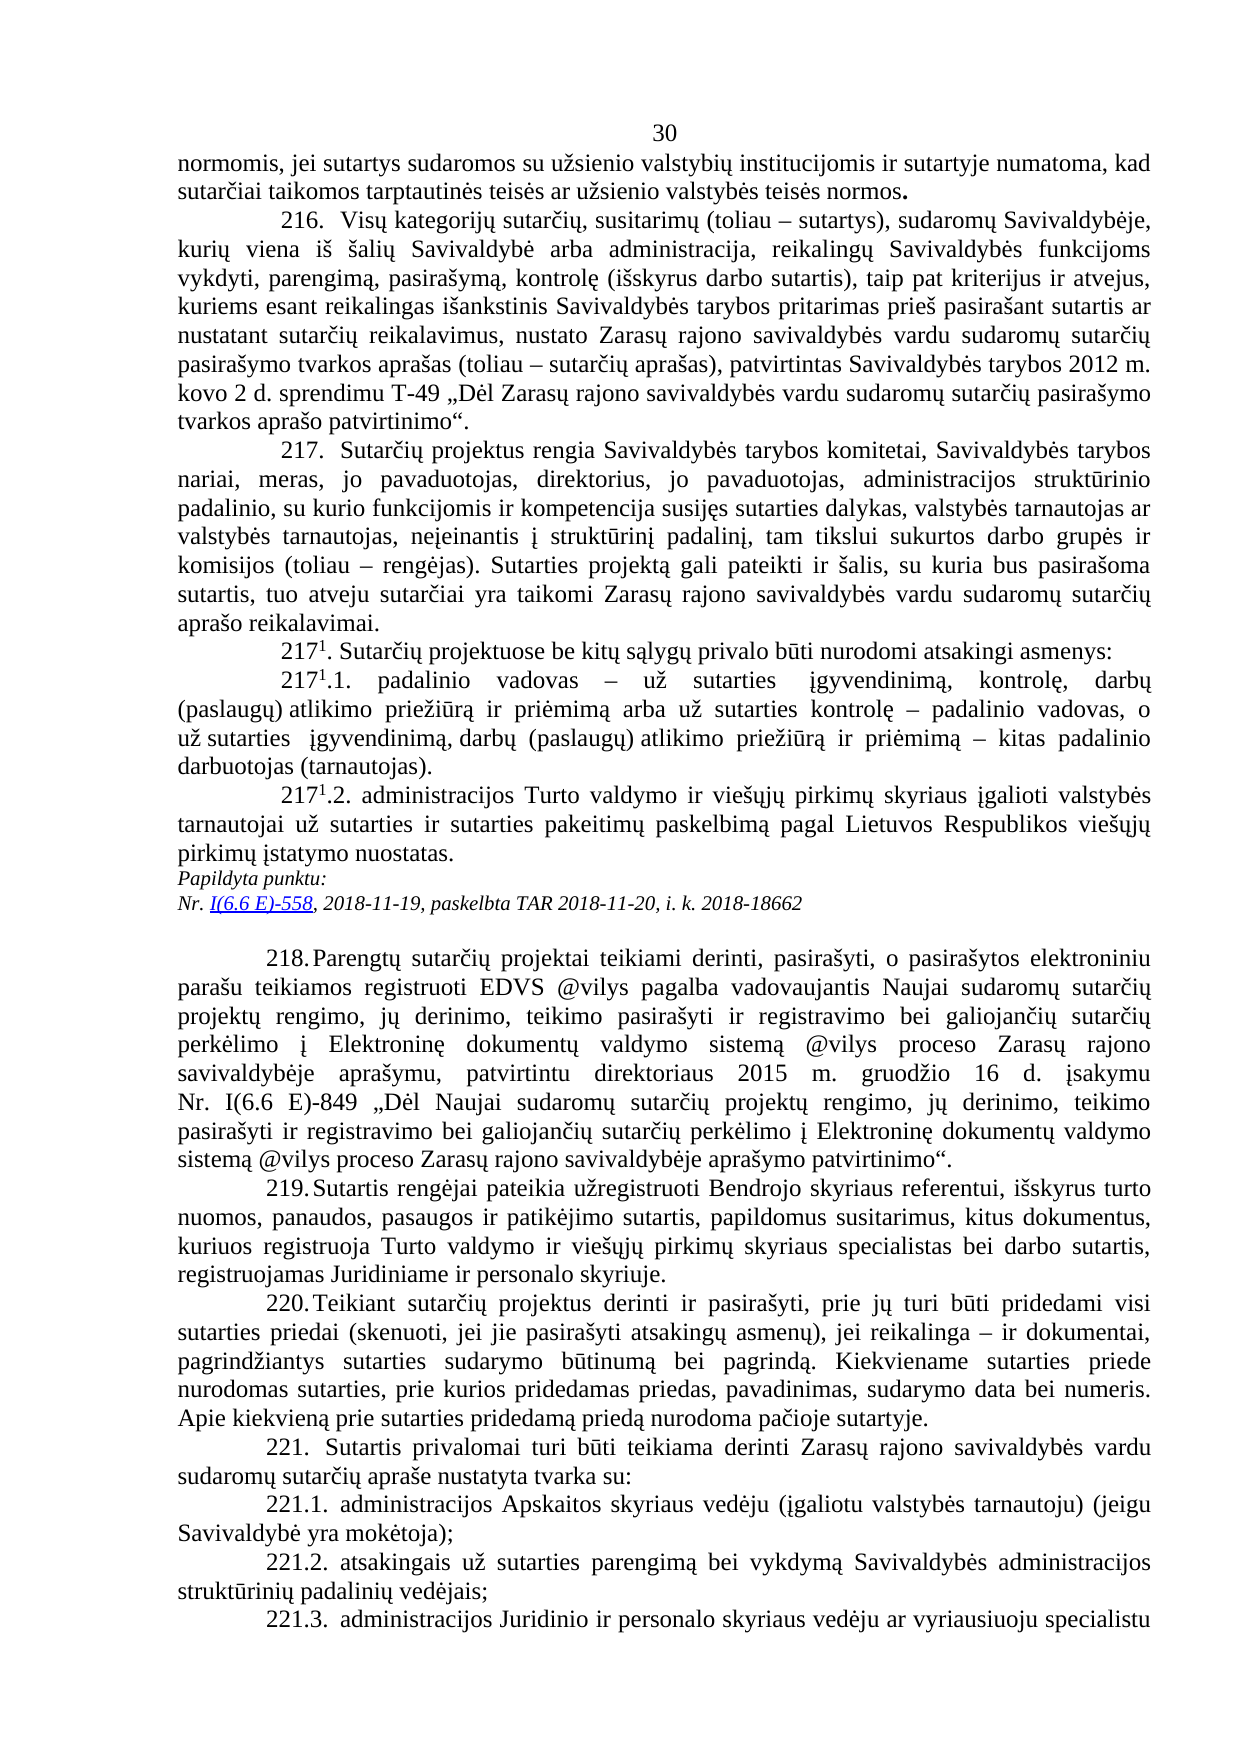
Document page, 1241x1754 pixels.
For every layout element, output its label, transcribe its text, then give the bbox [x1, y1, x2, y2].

text 221.1. administracijos Apskaitos skyriaus vedėju (įgaliotu valstybės tarnautoju) (jeigu Savivaldybė yra mokėtoja); [177, 1489, 1152, 1547]
text 220. Teikiant sutarčių projektus derinti ir pasirašyti, prie jų turi būti pridedami visi sutarties priedai (skenuoti, jei jie pasirašyti atsakingų asmenų), jei reikalinga – ir dokumentai, pagrindžiantys sutarties sudarymo būtinumą bei pagrindą. Kiekviename sutarties priede nurodomas sutarties, prie kurios pridedamas priedas, pavadinimas, sudarymo data bei numeris. Apie kiekvieną prie sutarties pridedamą priedą nurodoma pačioje sutartyje. [177, 1288, 1152, 1432]
text 2171.1. padalinio vadovas – už sutarties įgyvendinimą, kontrolę, darbų (paslaugų) atlikimo priežiūrą ir priėmimą arba už sutarties kontrolę – padalinio vadovas, o už sutarties įgyvendinimą, darbų (paslaugų) atlikimo priežiūrą ir priėmimą – kitas padalinio darbuotojas (tarnautojas). [177, 665, 1152, 780]
text 218. Parengtų sutarčių projektai teikiami derinti, pasirašyti, o pasirašytos elektroniniu parašu teikiamos registruoti EDVS @vilys pagalba vadovaujantis Naujai sudaromų sutarčių projektų rengimo, jų derinimo, teikimo pasirašyti ir registravimo bei galiojančių sutarčių perkėlimo į Elektroninę dokumentų valdymo sistemą @vilys proceso Zarasų rajono savivaldybėje aprašymu, patvirtintu direktoriaus 2015 m. gruodžio 16 d. įsakymu Nr. I(6.6 E)-849 „Dėl Naujai sudaromų sutarčių projektų rengimo, jų derinimo, teikimo pasirašyti ir registravimo bei galiojančių sutarčių perkėlimo į Elektroninę dokumentų valdymo sistemą @vilys proceso Zarasų rajono savivaldybėje aprašymo patvirtinimo“. [177, 943, 1152, 1173]
text 221.2. atsakingais už sutarties parengimą bei vykdymą Savivaldybės administracijos struktūrinių padalinių vedėjais; [177, 1547, 1152, 1604]
text 2171. Sutarčių projektuose be kitų sąlygų privalo būti nurodomi atsakingi asmenys: [177, 636, 1152, 665]
text 221.3. administracijos Juridinio ir personalo skyriaus vedėju ar vyriausiuoju specialistu [177, 1604, 1152, 1633]
text 2171.2. administracijos Turto valdymo ir viešųjų pirkimų skyriaus įgalioti valstybės tarnautojai už sutarties ir sutarties pakeitimų paskelbimą pagal Lietuvos Respublikos viešųjų pirkimų įstatymo nuostatas. [177, 780, 1152, 866]
text 216. Visų kategorijų sutarčių, susitarimų (toliau – sutartys), sudaromų Savivaldybėje, kurių viena iš šalių Savivaldybė arba administracija, reikalingų Savivaldybės funkcijoms vykdyti, parengimą, pasirašymą, kontrolę (išskyrus darbo sutartis), taip pat kriterijus ir atvejus, kuriems esant reikalingas išankstinis Savivaldybės tarybos pritarimas prieš pasirašant sutartis ar nustatant sutarčių reikalavimus, nustato Zarasų rajono savivaldybės vardu sudaromų sutarčių pasirašymo tvarkos aprašas (toliau – sutarčių aprašas), patvirtintas Savivaldybės tarybos 2012 m. kovo 2 d. sprendimu T-49 „Dėl Zarasų rajono savivaldybės vardu sudaromų sutarčių pasirašymo tvarkos aprašo patvirtinimo“. [177, 205, 1152, 435]
text 221. Sutartis privalomai turi būti teikiama derinti Zarasų rajono savivaldybės vardu sudaromų sutarčių apraše nustatyta tvarka su: [177, 1432, 1152, 1489]
text 219. Sutartis rengėjai pateikia užregistruoti Bendrojo skyriaus referentui, išskyrus turto nuomos, panaudos, pasaugos ir patikėjimo sutartis, papildomus susitarimus, kitus dokumentus, kuriuos registruoja Turto valdymo ir viešųjų pirkimų skyriaus specialistas bei darbo sutartis, registruojamas Juridiniame ir personalo skyriuje. [177, 1173, 1152, 1288]
text Papildyta punktu: [177, 866, 1152, 890]
text normomis, jei sutartys sudaromos su užsienio valstybių institucijomis ir sutartyje numatoma, kad sutarčiai taikomos tarptautinės teisės ar užsienio valstybės teisės normos. [177, 148, 1152, 205]
text Nr. I(6.6 E)-558, 2018-11-19, paskelbta TAR 2018-11-20, i. k. 2018-18662 [177, 890, 1152, 914]
text 217. Sutarčių projektus rengia Savivaldybės tarybos komitetai, Savivaldybės tarybos nariai, meras, jo pavaduotojas, direktorius, jo pavaduotojas, administracijos struktūrinio padalinio, su kurio funkcijomis ir kompetencija susijęs sutarties dalykas, valstybės tarnautojas ar valstybės tarnautojas, neįeinantis į struktūrinį padalinį, tam tikslui sukurtos darbo grupės ir komisijos (toliau – rengėjas). Sutarties projektą gali pateikti ir šalis, su kuria bus pasirašoma sutartis, tuo atveju sutarčiai yra taikomi Zarasų rajono savivaldybės vardu sudaromų sutarčių aprašo reikalavimai. [177, 435, 1152, 636]
